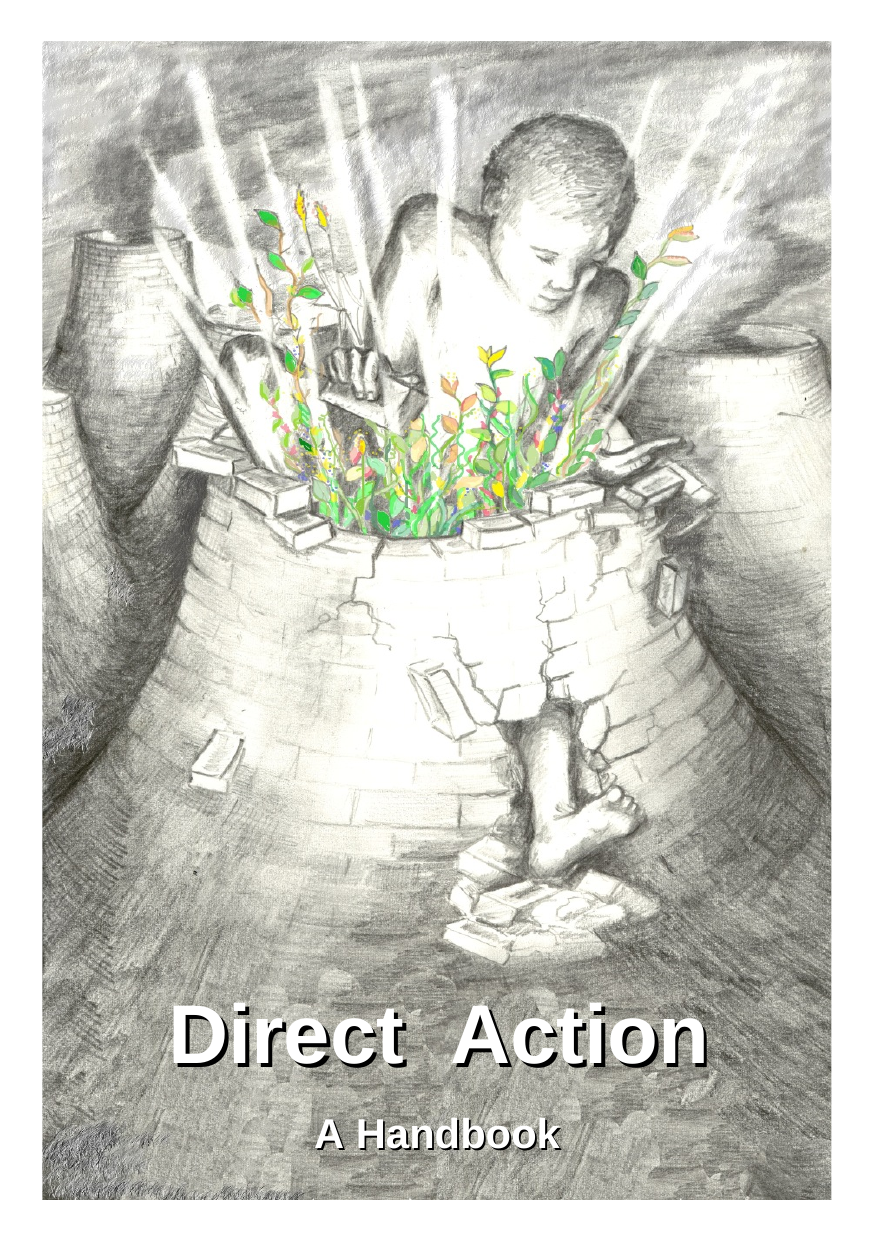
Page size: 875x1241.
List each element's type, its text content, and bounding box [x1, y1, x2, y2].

text A Handbook [287, 1111, 587, 1158]
picture [42, 41, 832, 1200]
text Direct Action [145, 988, 729, 1082]
